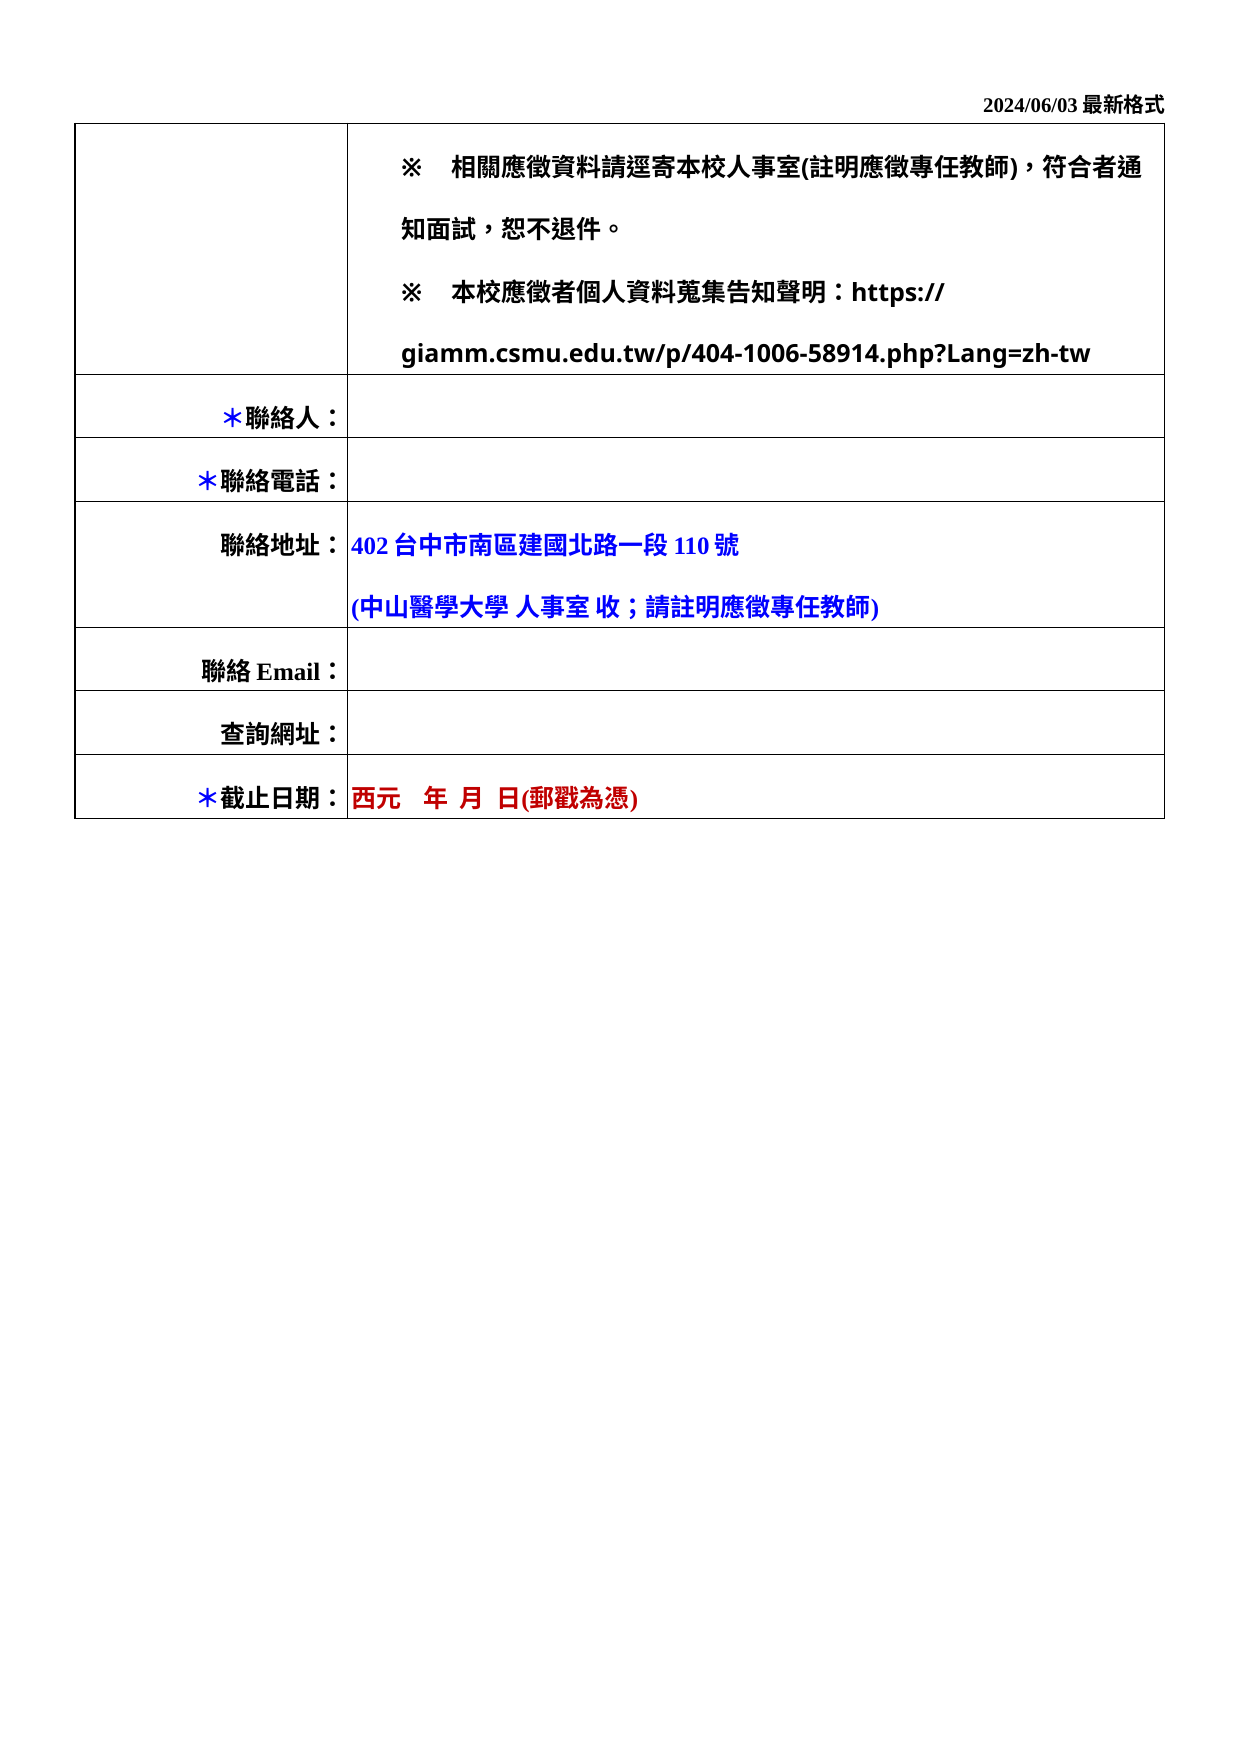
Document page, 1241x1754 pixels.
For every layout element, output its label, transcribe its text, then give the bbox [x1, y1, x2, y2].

table_cell [76, 124, 347, 374]
table_cell 查詢網址： [76, 691, 347, 754]
table_cell 聯絡地址： [76, 502, 347, 627]
table_cell [348, 375, 1164, 437]
table_cell 西元 年 月 日(郵戳為憑) [348, 755, 1164, 817]
table_cell ＊聯絡電話： [76, 438, 347, 501]
table_cell ＊截止日期： [76, 755, 347, 817]
table_cell 402台中市南區建國北路一段110號 (中山醫學大學 人事室 收；請註明應徵專任教師) [348, 502, 1164, 627]
table_cell [348, 691, 1164, 754]
table_cell 聯絡Email： [76, 628, 347, 690]
table_cell ＊聯絡人： [76, 375, 347, 437]
table_cell [348, 438, 1164, 501]
table_cell 履歷表(含著作目錄) 學經歷證件(含學位論文) 最近五年內著作 二封推薦信，本校主動邀聘者得免附。 持國外學歷者，請繳交(1)經駐外單位驗證之國外學歷證件、(2)經駐外單位驗證之國外學歷歷年成績證明、(3)內政部移民署核發之入出境紀錄(應包括前往地區及學歷修業之起訖時間)。 相關應徵資料請逕寄本校人事室(註明應徵專任教師)，符合者通知面試，恕不退件。 本校應徵者個人資料蒐集告知聲明：https://giamm.csmu.edu.tw/p/404-1006-58914.php?Lang=zh-tw [348, 124, 1164, 374]
table_cell [348, 628, 1164, 690]
